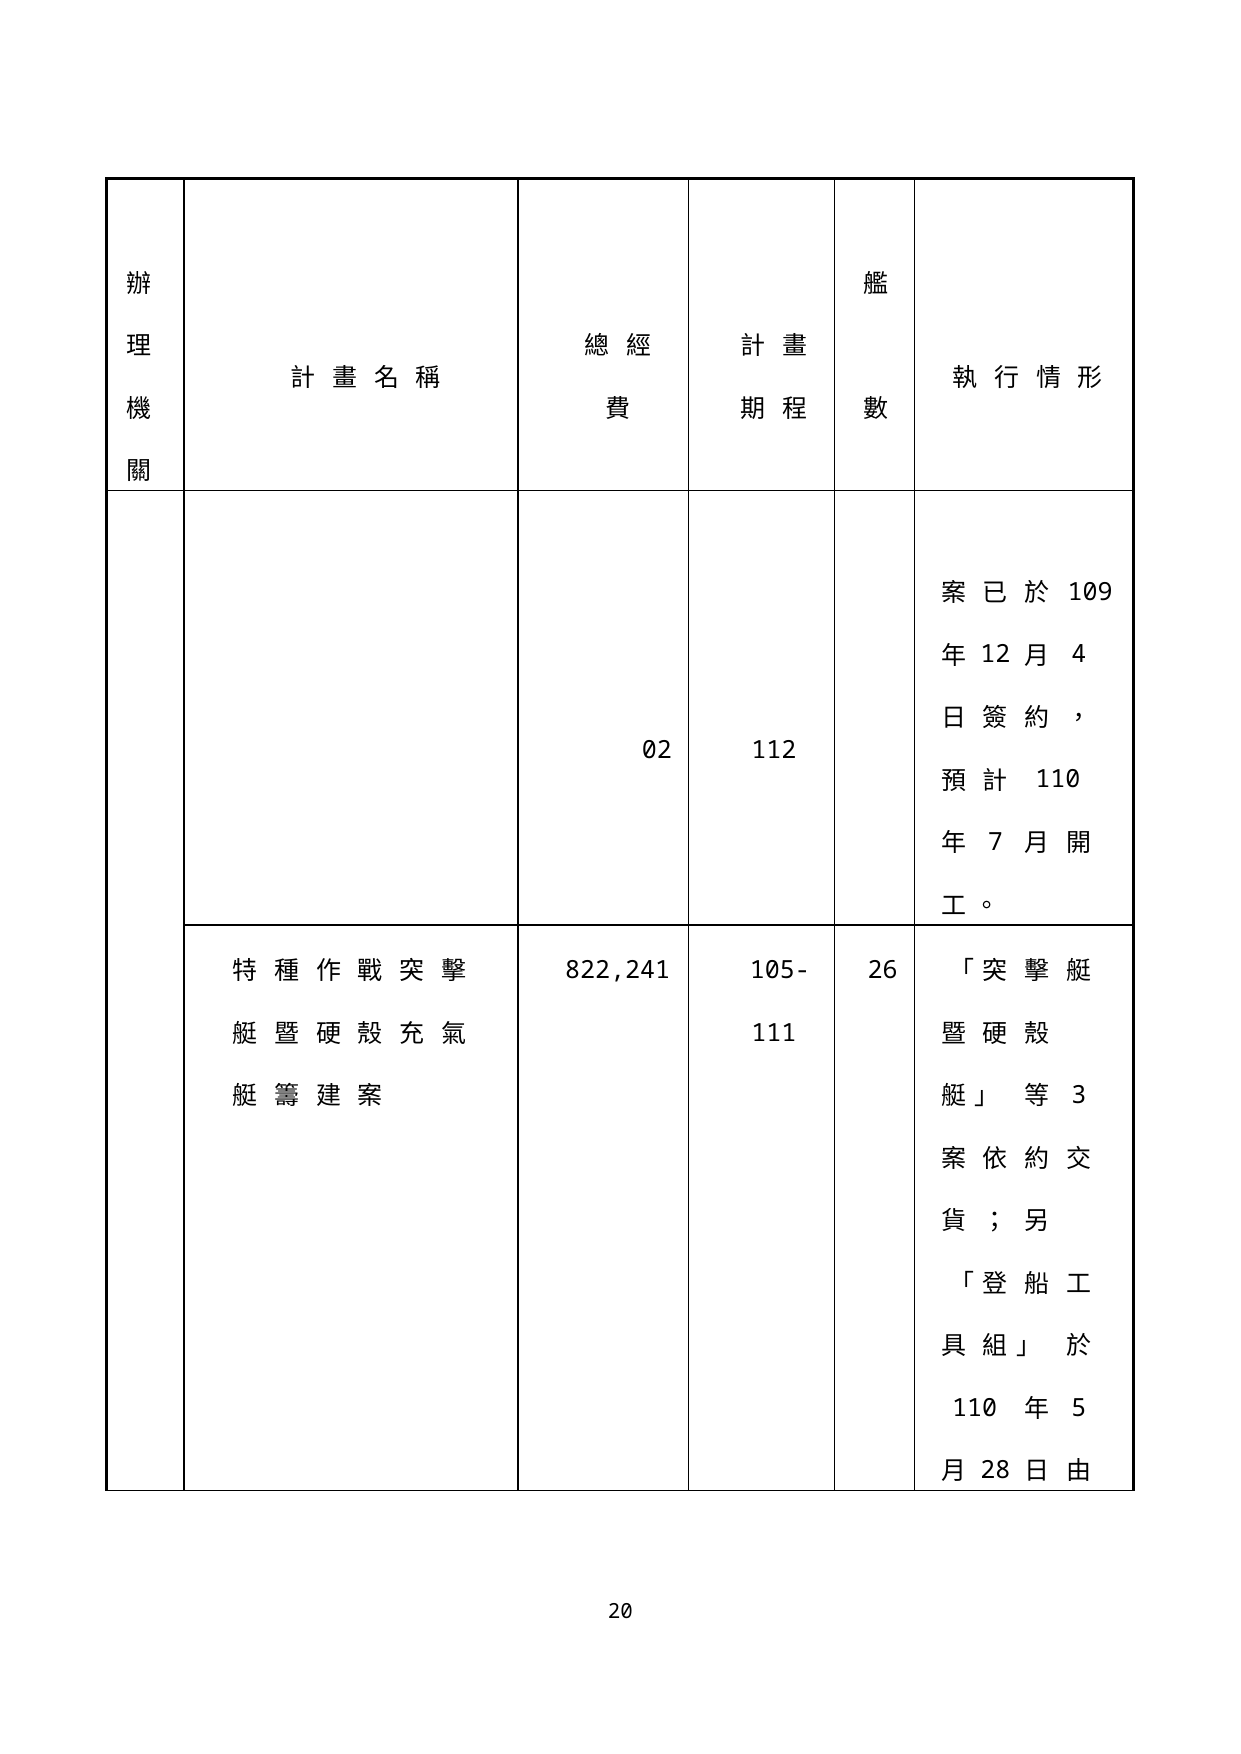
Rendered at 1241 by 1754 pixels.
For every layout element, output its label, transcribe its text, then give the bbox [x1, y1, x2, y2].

table_header 艦艇 數量 [835, 180, 914, 490]
table_header 計畫期程 [689, 180, 834, 490]
table_cell 特種作戰突擊艇暨硬殼充氣艇籌建案 [185, 926, 517, 1490]
table_cell 「突擊艇暨硬殼艇」等3案依約交貨；另「登船工具組」於110年5月28日由 [915, 926, 1132, 1490]
table_header 辦理機關 [108, 180, 183, 490]
table_cell 26 [835, 926, 914, 1490]
table_cell [835, 491, 914, 924]
table_cell [185, 491, 517, 924]
table_header 執行情形 [915, 180, 1132, 490]
table_header 總經費 [519, 180, 688, 490]
table_cell 822,241 [519, 926, 688, 1490]
table_cell 105-111 [689, 926, 834, 1490]
table_cell [108, 491, 183, 1490]
table_cell 案已於109年12月4日簽約，預計110年7月開工。 [915, 491, 1132, 924]
table_header 計畫名稱 [185, 180, 517, 490]
table_cell 02 [519, 491, 688, 924]
table_cell 112 [689, 491, 834, 924]
